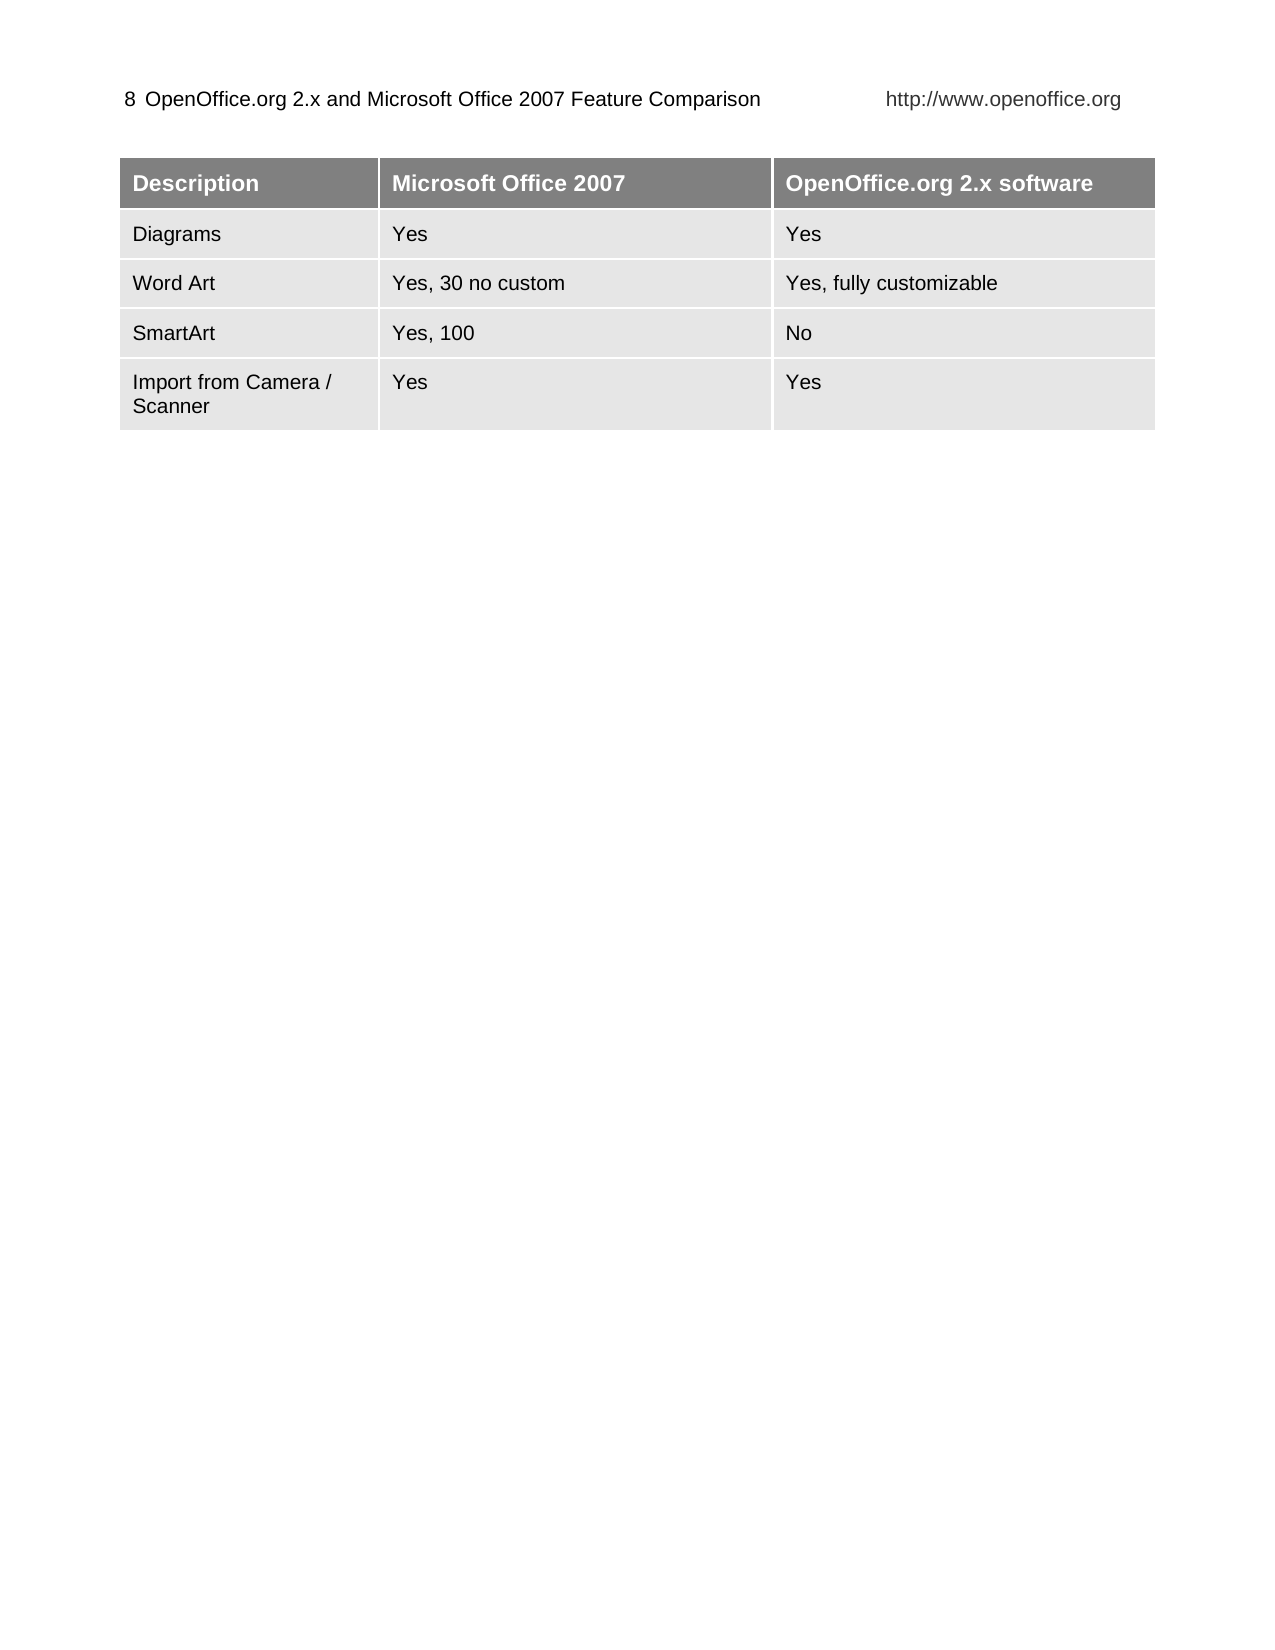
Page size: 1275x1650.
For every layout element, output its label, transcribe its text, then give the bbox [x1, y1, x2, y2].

table_cell Yes, 100 [380, 309, 771, 357]
table_header Microsoft Office 2007 [380, 158, 771, 208]
table_cell Import from Camera / Scanner [120, 359, 378, 430]
table_cell Diagrams [120, 210, 378, 258]
table_header Description [120, 158, 378, 208]
table_cell Yes [380, 210, 771, 258]
table_cell Yes [380, 359, 771, 430]
table_cell Yes, fully customizable [774, 260, 1155, 307]
table_cell Yes, 30 no custom [380, 260, 771, 307]
table_cell SmartArt [120, 309, 378, 357]
table_cell Yes [774, 210, 1155, 258]
table_cell Yes [774, 359, 1155, 430]
table_cell Word Art [120, 260, 378, 307]
table_cell No [774, 309, 1155, 357]
table_header OpenOffice.org 2.x software [774, 158, 1155, 208]
